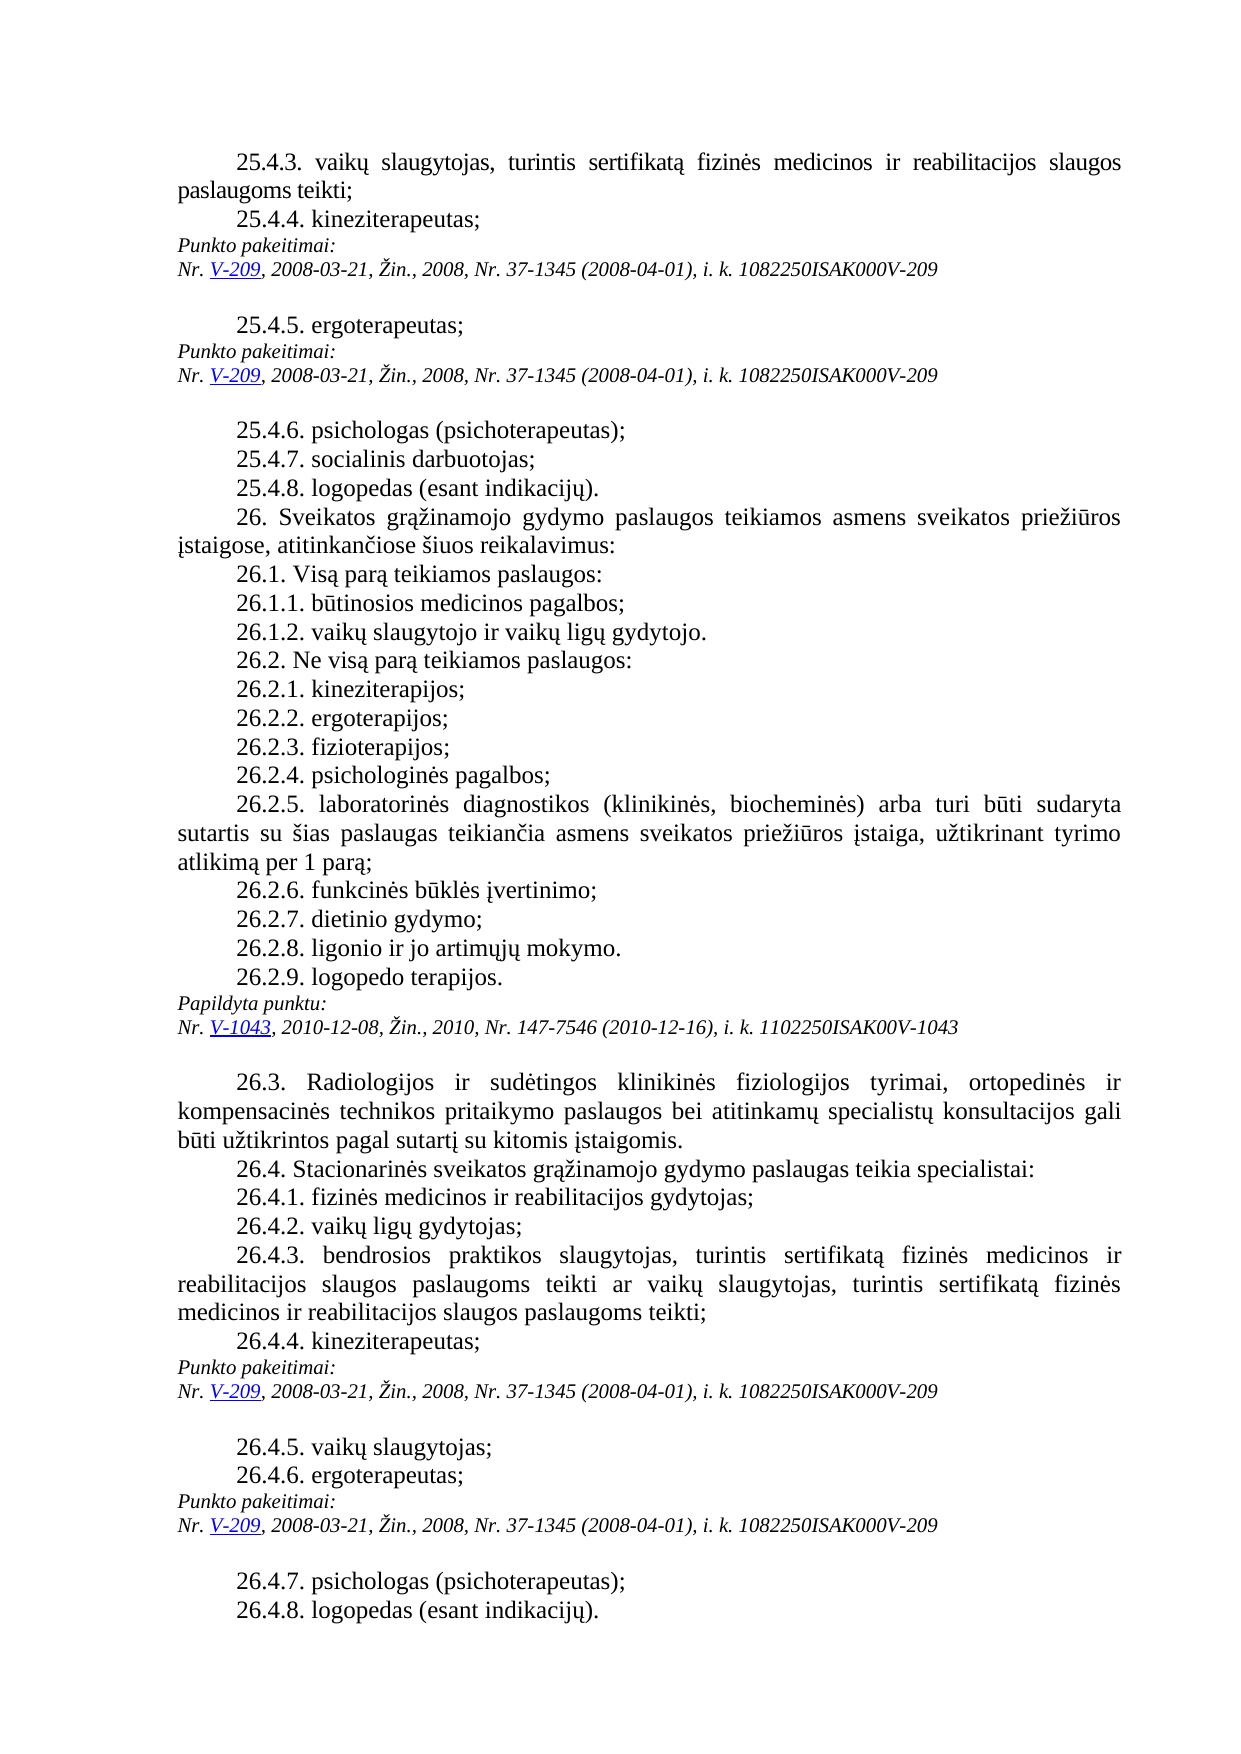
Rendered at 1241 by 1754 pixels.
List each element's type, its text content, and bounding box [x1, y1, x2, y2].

text 26.2.2. ergoterapijos; [177, 703, 1122, 732]
text Punkto pakeitimai: [177, 1489, 1122, 1513]
text 25.4.5. ergoterapeutas; [177, 310, 1122, 339]
text 26.2.9. logopedo terapijos. [177, 962, 1122, 991]
text 26.4.2. vaikų ligų gydytojas; [177, 1211, 1122, 1240]
text 26.4.1. fizinės medicinos ir reabilitacijos gydytojas; [177, 1182, 1122, 1211]
text 26.2. Ne visą parą teikiamos paslaugos: [177, 646, 1122, 674]
text 26.1.1. būtinosios medicinos pagalbos; [177, 588, 1122, 617]
text Papildyta punktu: [177, 991, 1122, 1015]
text 25.4.4. kineziterapeutas; [177, 204, 1122, 233]
text Nr. V-209, 2008-03-21, Žin., 2008, Nr. 37-1345 (2008-04-01), i. k. 1082250ISAK000V-209 [177, 1513, 1122, 1537]
text 26.4.8. logopedas (esant indikacijų). [177, 1595, 1122, 1624]
text Punkto pakeitimai: [177, 233, 1122, 257]
text 25.4.3. vaikų slaugytojas, turintis sertifikatą fizinės medicinos ir reabilitacijos slaugos paslaugoms teikti; [177, 147, 1122, 204]
text 26.2.1. kineziterapijos; [177, 674, 1122, 703]
text 26.4. Stacionarinės sveikatos grąžinamojo gydymo paslaugas teikia specialistai: [177, 1154, 1122, 1182]
text 26. Sveikatos grąžinamojo gydymo paslaugos teikiamos asmens sveikatos priežiūros įstaigose, atitinkančiose šiuos reikalavimus: [177, 502, 1122, 559]
text 25.4.8. logopedas (esant indikacijų). [177, 473, 1122, 502]
text 26.4.4. kineziterapeutas; [177, 1326, 1122, 1355]
text 26.4.3. bendrosios praktikos slaugytojas, turintis sertifikatą fizinės medicinos ir reabilitacijos slaugos paslaugoms teikti ar vaikų slaugytojas, turintis sertifikatą fizinės medicinos ir reabilitacijos slaugos paslaugoms teikti; [177, 1240, 1122, 1326]
text Nr. V-209, 2008-03-21, Žin., 2008, Nr. 37-1345 (2008-04-01), i. k. 1082250ISAK000V-209 [177, 1379, 1122, 1403]
text 26.1.2. vaikų slaugytojo ir vaikų ligų gydytojo. [177, 617, 1122, 646]
text 26.4.7. psichologas (psichoterapeutas); [177, 1566, 1122, 1595]
text 26.4.6. ergoterapeutas; [177, 1461, 1122, 1489]
text 26.1. Visą parą teikiamos paslaugos: [177, 559, 1122, 588]
text 26.2.6. funkcinės būklės įvertinimo; [177, 876, 1122, 904]
text 26.4.5. vaikų slaugytojas; [177, 1432, 1122, 1461]
text Nr. V-1043, 2010-12-08, Žin., 2010, Nr. 147-7546 (2010-12-16), i. k. 1102250ISAK00V-1043 [177, 1015, 1122, 1039]
text 26.2.4. psichologinės pagalbos; [177, 761, 1122, 789]
text 25.4.6. psichologas (psichoterapeutas); [177, 416, 1122, 444]
text Nr. V-209, 2008-03-21, Žin., 2008, Nr. 37-1345 (2008-04-01), i. k. 1082250ISAK000V-209 [177, 363, 1122, 387]
text 26.3. Radiologijos ir sudėtingos klinikinės fiziologijos tyrimai, ortopedinės ir kompensacinės technikos pritaikymo paslaugos bei atitinkamų specialistų konsultacijos gali būti užtikrintos pagal sutartį su kitomis įstaigomis. [177, 1067, 1122, 1154]
text Nr. V-209, 2008-03-21, Žin., 2008, Nr. 37-1345 (2008-04-01), i. k. 1082250ISAK000V-209 [177, 257, 1122, 281]
text 26.2.3. fizioterapijos; [177, 732, 1122, 761]
text 26.2.5. laboratorinės diagnostikos (klinikinės, biocheminės) arba turi būti sudaryta sutartis su šias paslaugas teikiančia asmens sveikatos priežiūros įstaiga, užtikrinant tyrimo atlikimą per 1 parą; [177, 789, 1122, 876]
text 25.4.7. socialinis darbuotojas; [177, 444, 1122, 473]
text Punkto pakeitimai: [177, 339, 1122, 363]
text 26.2.7. dietinio gydymo; [177, 904, 1122, 933]
text Punkto pakeitimai: [177, 1355, 1122, 1379]
text 26.2.8. ligonio ir jo artimųjų mokymo. [177, 933, 1122, 962]
